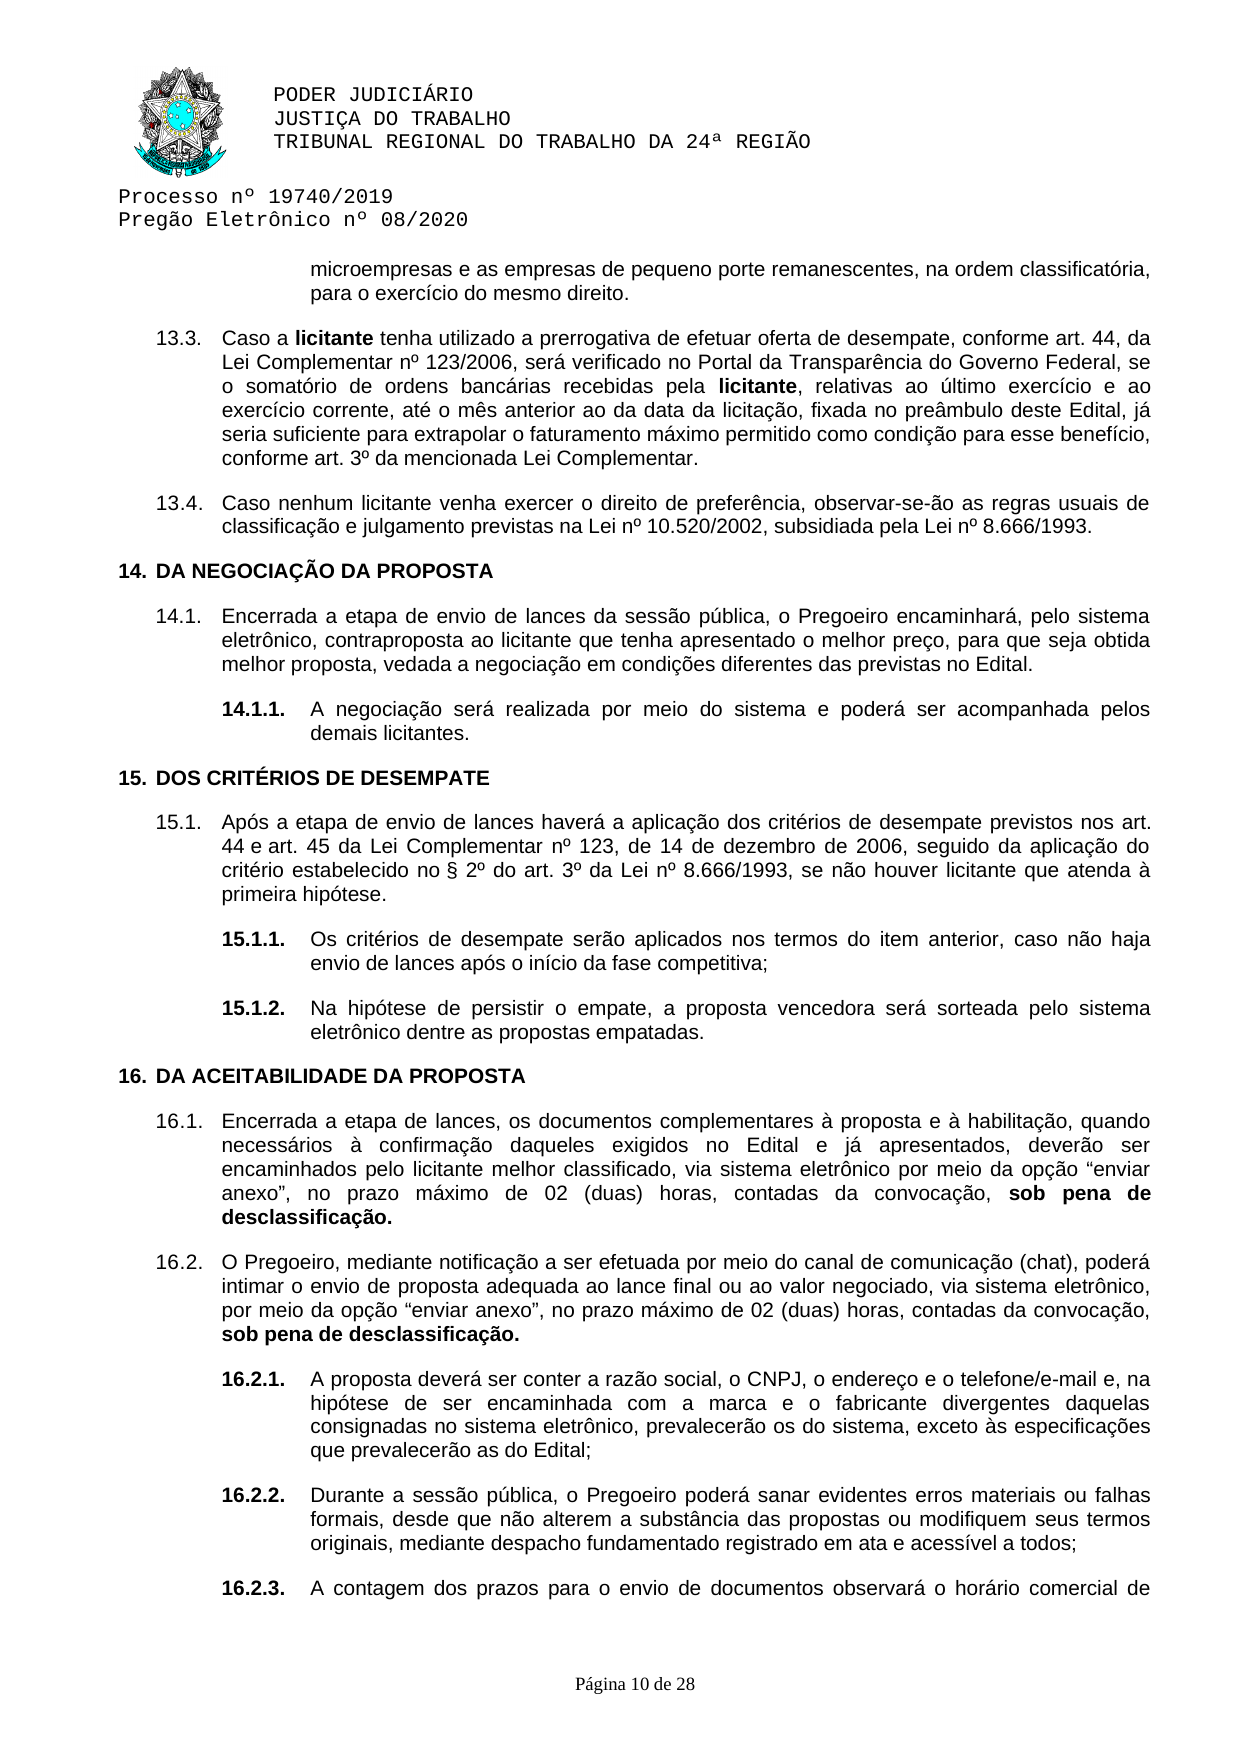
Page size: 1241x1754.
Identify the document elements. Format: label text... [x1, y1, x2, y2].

picture [133, 66, 228, 178]
list Após a etapa de envio de lances haverá a aplicação dos critérios de desempate previstos nos art. 44 e art. 45 da Lei Complementar nº 123, de 14 de dezembro de 2006, seguido da aplicação do critério estabelecido no § 2º do art. 3º da Lei nº 8.666/1993, se não houver licitante que atenda à primeira hipótese. [155, 810, 1152, 906]
list A contagem dos prazos para o envio de documentos observará o horário comercial de [221, 1576, 1152, 1600]
list Encerrada a etapa de envio de lances da sessão pública, o Pregoeiro encaminhará, pelo sistema eletrônico, contraproposta ao licitante que tenha apresentado o melhor preço, para que seja obtida melhor proposta, vedada a negociação em condições diferentes das previstas no Edital. [155, 604, 1152, 676]
list Durante a sessão pública, o Pregoeiro poderá sanar evidentes erros materiais ou falhas formais, desde que não alterem a substância das propostas ou modifiquem seus termos originais, mediante despacho fundamentado registrado em ata e acessível a todos; [221, 1483, 1152, 1555]
list A proposta deverá ser conter a razão social, o CNPJ, o endereço e o telefone/e-mail e, na hipótese de ser encaminhada com a marca e o fabricante divergentes daquelas consignadas no sistema eletrônico, prevalecerão os do sistema, exceto às especificações que prevalecerão as do Edital; [221, 1366, 1152, 1462]
list Caso nenhum licitante venha exercer o direito de preferência, observar-se-ão as regras usuais de classificação e julgamento previstas na Lei nº 10.520/2002, subsidiada pela Lei nº 8.666/1993. [156, 490, 1152, 538]
list da aceitabilidade da proposta [118, 1064, 1152, 1088]
list Na hipótese de persistir o empate, a proposta vencedora será sorteada pelo sistema eletrônico dentre as propostas empatadas. [222, 996, 1152, 1043]
list microempresas e as empresas de pequeno porte remanescentes, na ordem classificatória, para o exercício do mesmo direito. [221, 257, 1152, 305]
list Caso a licitante tenha utilizado a prerrogativa de efetuar oferta de desempate, conforme art. 44, da Lei Complementar nº 123/2006, será verificado no Portal da Transparência do Governo Federal, se o somatório de ordens bancárias recebidas pela licitante, relativas ao último exercício e ao exercício corrente, até o mês anterior ao da data da licitação, fixada no preâmbulo deste Edital, já seria suficiente para extrapolar o faturamento máximo permitido como condição para esse benefício, conforme art. 3º da mencionada Lei Complementar. [156, 326, 1152, 469]
list Encerrada a etapa de lances, os documentos complementares à proposta e à habilitação, quando necessários à confirmação daqueles exigidos no Edital e já apresentados, deverão ser encaminhados pelo licitante melhor classificado, via sistema eletrônico por meio da opção “enviar anexo”, no prazo máximo de 02 (duas) horas, contadas da convocação, sob pena de desclassificação. [155, 1109, 1152, 1229]
list Os critérios de desempate serão aplicados nos termos do item anterior, caso não haja envio de lances após o início da fase competitiva; [222, 927, 1152, 975]
list DA NEGOCIAÇÃO DA PROPOSTA [118, 559, 1152, 583]
list O Pregoeiro, mediante notificação a ser efetuada por meio do canal de comunicação (chat), poderá intimar o envio de proposta adequada ao lance final ou ao valor negociado, via sistema eletrônico, por meio da opção “enviar anexo”, no prazo máximo de 02 (duas) horas, contadas da convocação, sob pena de desclassificação. [155, 1250, 1152, 1346]
list A negociação será realizada por meio do sistema e poderá ser acompanhada pelos demais licitantes. [222, 697, 1152, 744]
list DOS CRITÉRIOS DE DESEMPATE [118, 765, 1152, 789]
